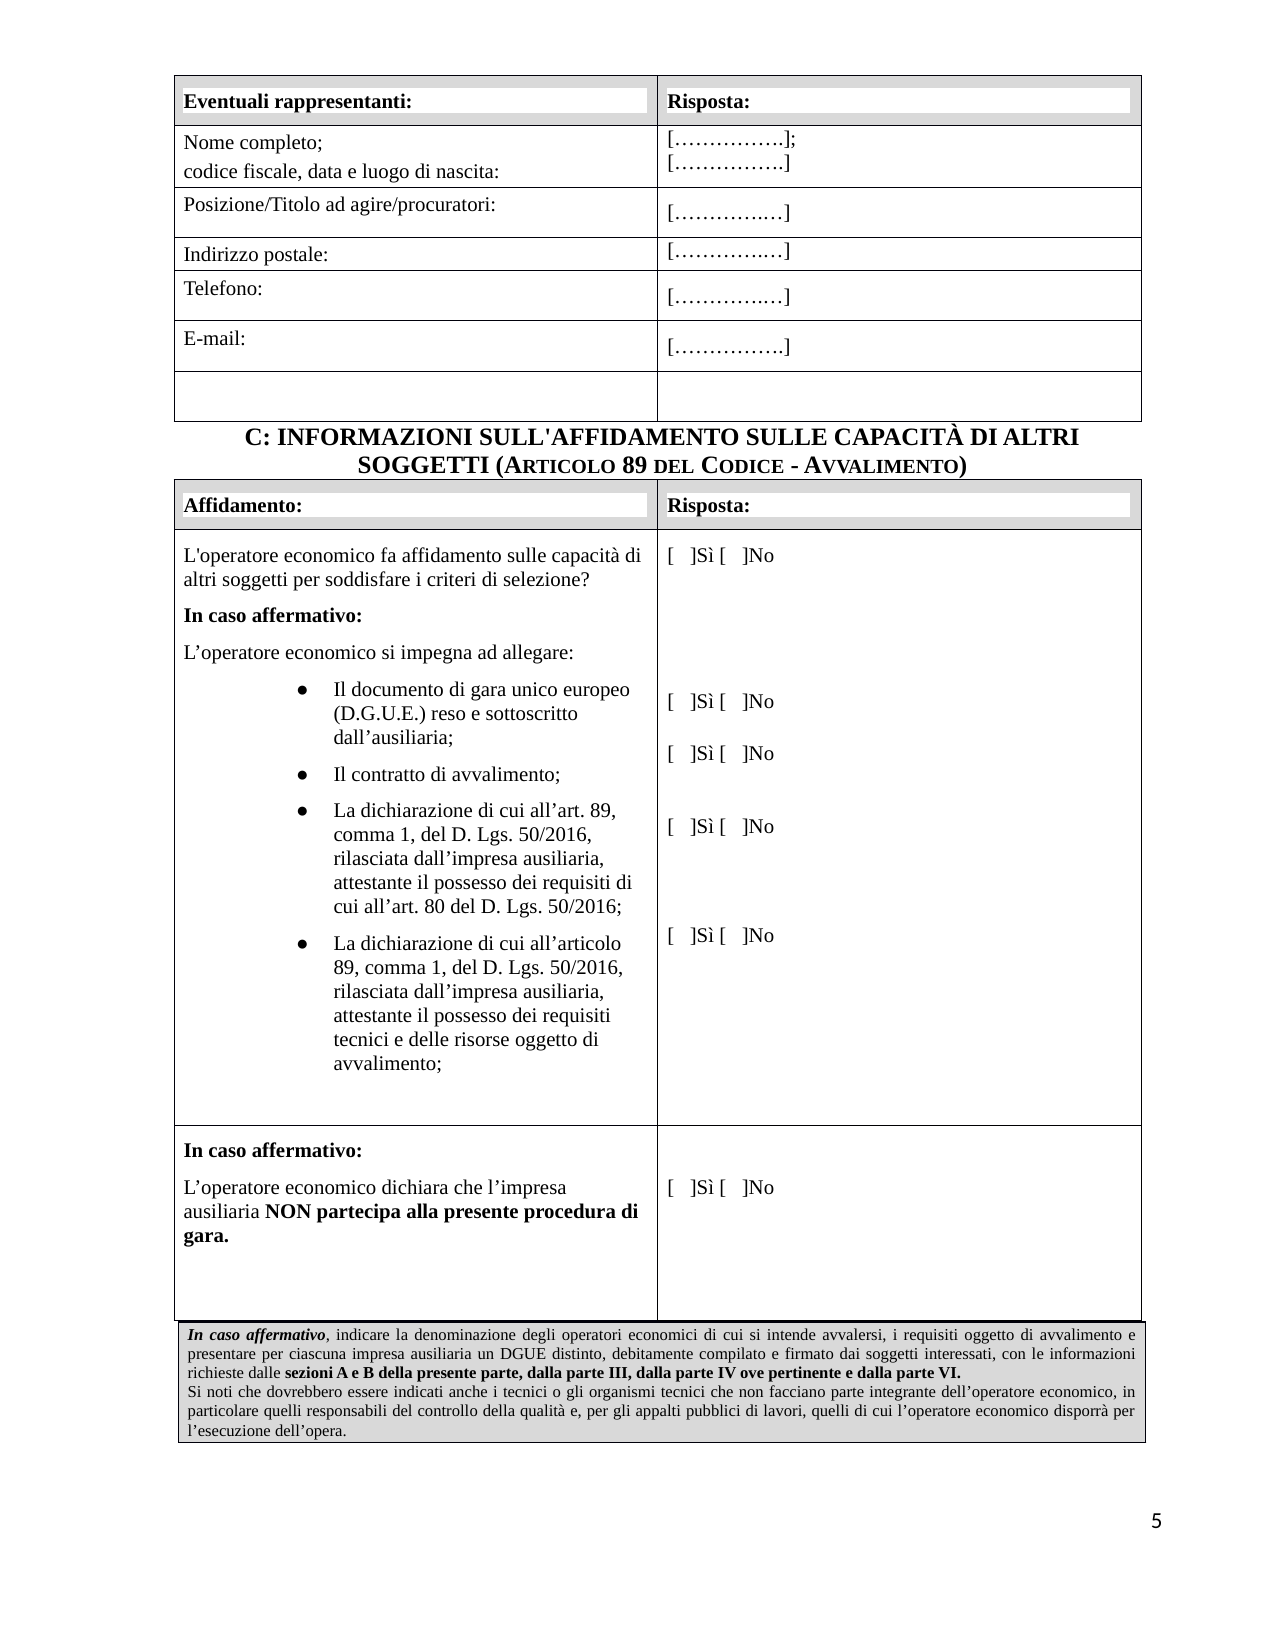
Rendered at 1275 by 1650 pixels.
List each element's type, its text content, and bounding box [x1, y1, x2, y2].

table_cell In caso affermativo: L’operatore economico dichiara che l’impresa ausiliaria NON partecipa alla presente procedura di gara. [175, 1126, 657, 1320]
text C: INFORMAZIONI SULL'AFFIDAMENTO SULLE CAPACITÀ DI ALTRI SOGGETTI (Articolo 89 del Codice - Avvalimento) [187, 422, 1137, 479]
table_cell [658, 372, 1141, 421]
table_cell E-mail: [175, 321, 657, 371]
table_cell [175, 372, 657, 421]
table_cell [………….…] [658, 238, 1141, 270]
table_cell [ ]Sì [ ]No [658, 1126, 1141, 1320]
table_cell […………….]; […………….] [658, 126, 1141, 187]
table_header Risposta: [658, 480, 1141, 529]
table_header Affidamento: [175, 480, 657, 529]
table_cell Nome completo; codice fiscale, data e luogo di nascita: [175, 126, 657, 187]
table_header Eventuali rappresentanti: [175, 76, 657, 125]
table_cell [………….…] [658, 188, 1141, 237]
table_cell L'operatore economico fa affidamento sulle capacità di altri soggetti per soddisfare i criteri di selezione? In caso affermativo: L’operatore economico si impegna ad allegare: Il documento di gara unico europeo (D.G.U.E.) reso e sottoscritto dall’ausiliaria; Il contratto di avvalimento; La dichiarazione di cui all’art. 89, comma 1, del D. Lgs. 50/2016, rilasciata dall’impresa ausiliaria, attestante il possesso dei requisiti di cui all’art. 80 del D. Lgs. 50/2016; La dichiarazione di cui all’articolo 89, comma 1, del D. Lgs. 50/2016, rilasciata dall’impresa ausiliaria, attestante il possesso dei requisiti tecnici e delle risorse oggetto di avvalimento; [175, 530, 657, 1124]
table_cell […………….] [658, 321, 1141, 371]
text In caso affermativo, indicare la denominazione degli operatori economici di cui si intende avvalersi, i requisiti oggetto di avvalimento e presentare per ciascuna impresa ausiliaria un DGUE distinto, debitamente compilato e firmato dai soggetti interessati, con le informazioni richieste dalle sezioni A e B della presente parte, dalla parte III, dalla parte IV ove pertinente e dalla parte VI. [179, 1323, 1145, 1379]
table_cell Posizione/Titolo ad agire/procuratori: [175, 188, 657, 237]
table_header Risposta: [658, 76, 1141, 125]
table_cell Indirizzo postale: [175, 238, 657, 270]
text Si noti che dovrebbero essere indicati anche i tecnici o gli organismi tecnici che non facciano parte integrante dell’operatore economico, in particolare quelli responsabili del controllo della qualità e, per gli appalti pubblici di lavori, quelli di cui l’operatore economico disporrà per l’esecuzione dell’opera. [179, 1379, 1145, 1442]
table_cell [………….…] [658, 271, 1141, 320]
table_cell [ ]Sì [ ]No [ ]Sì [ ]No [ ]Sì [ ]No [ ]Sì [ ]No [ ]Sì [ ]No [658, 530, 1141, 1124]
table_cell Telefono: [175, 271, 657, 320]
